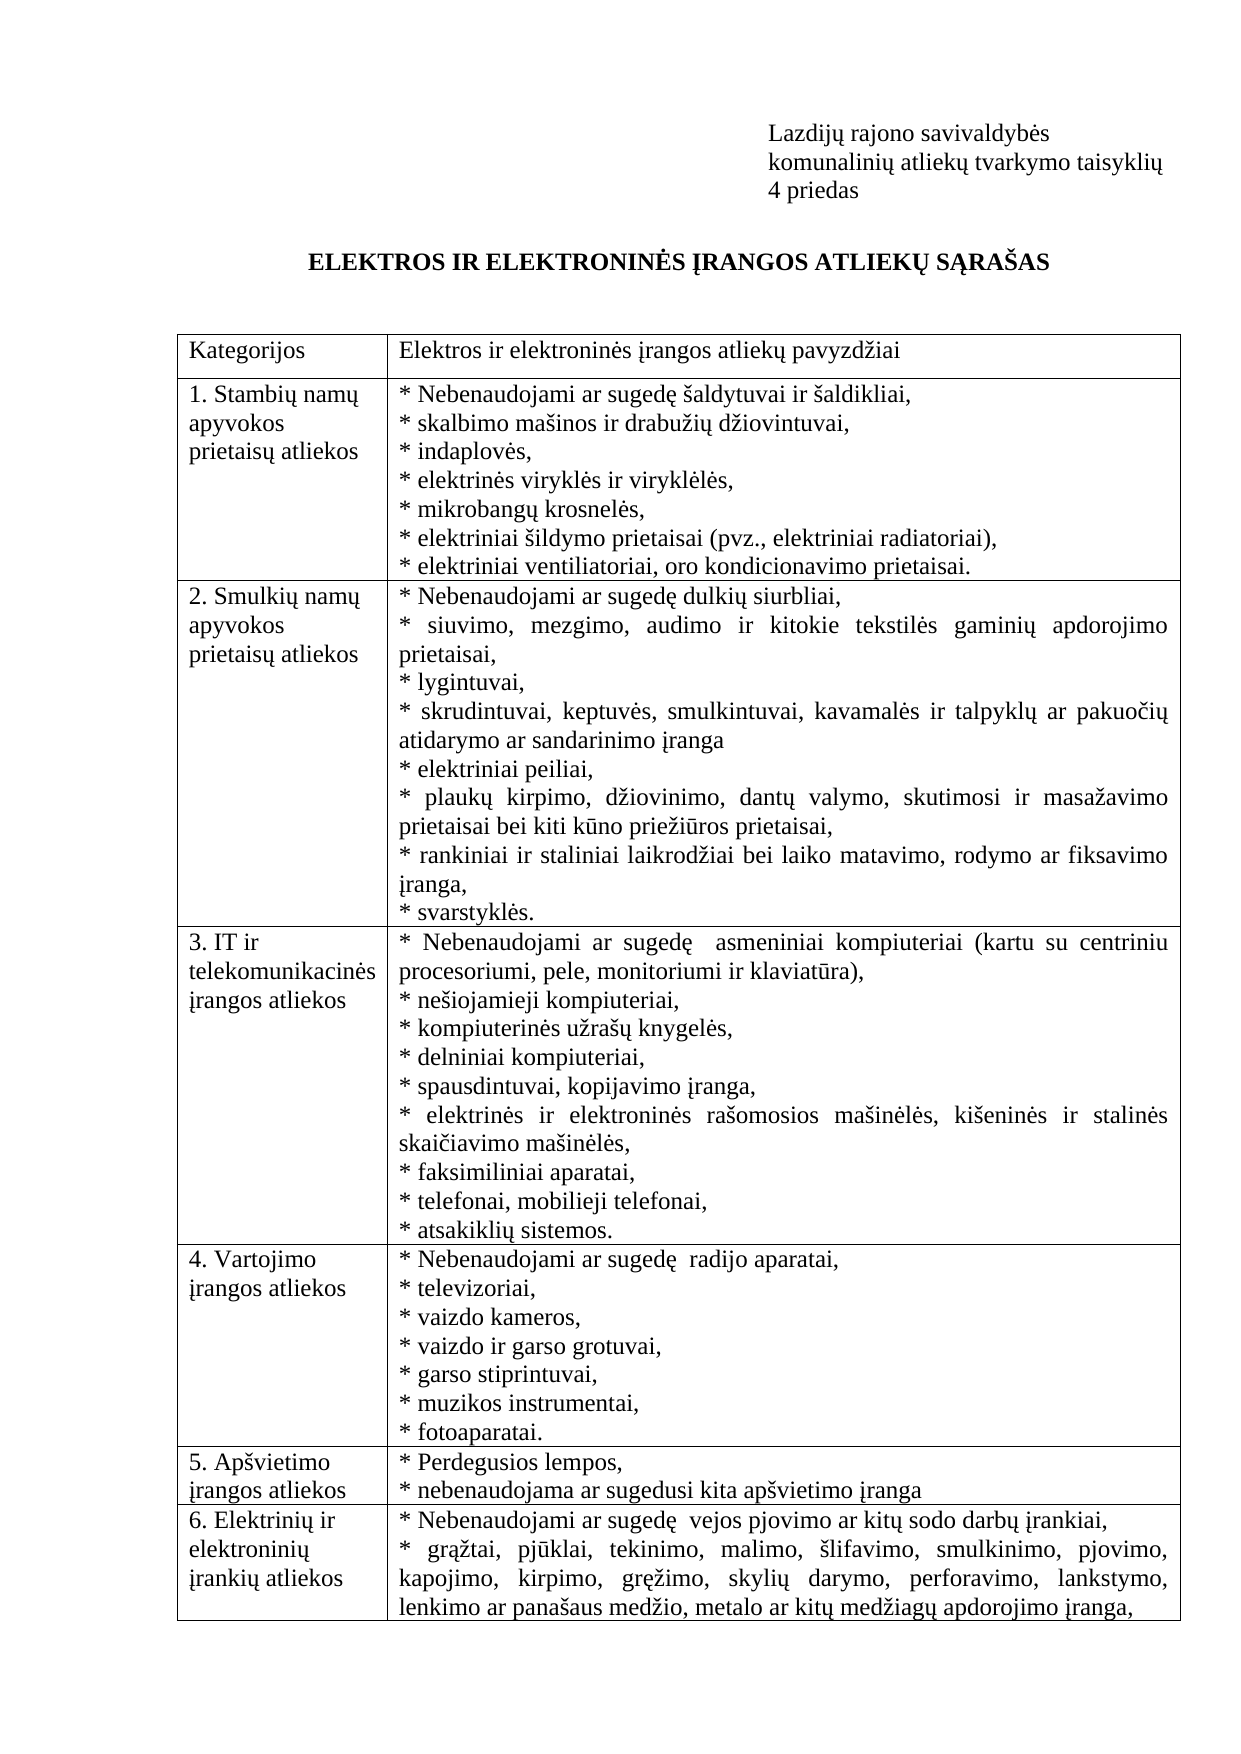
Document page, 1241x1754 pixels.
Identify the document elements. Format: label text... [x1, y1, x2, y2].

text Lazdijų rajono savivaldybės [633, 118, 1181, 147]
table_cell 4. Vartojimo įrangos atliekos [178, 1245, 387, 1446]
table_header Elektros ir elektroninės įrangos atliekų pavyzdžiai [388, 335, 1180, 378]
table_cell * Nebenaudojami ar sugedę radijo aparatai, * televizoriai, * vaizdo kameros, * vaizdo ir garso grotuvai, * garso stiprintuvai, * muzikos instrumentai, * fotoaparatai. [388, 1245, 1180, 1446]
text komunalinių atliekų tvarkymo taisyklių [768, 147, 1181, 176]
table_cell 2. Smulkių namų apyvokos prietaisų atliekos [178, 581, 387, 926]
table_header Kategorijos [178, 335, 387, 378]
text ELEKTROS IR ELEKTRONINĖS ĮRANGOS ATLIEKŲ SĄRAŠAS [177, 247, 1181, 276]
table_cell 1. Stambių namų apyvokos prietaisų atliekos [178, 379, 387, 580]
table_cell * Nebenaudojami ar sugedę šaldytuvai ir šaldikliai, * skalbimo mašinos ir drabužių džiovintuvai, * indaplovės, * elektrinės viryklės ir viryklėlės, * mikrobangų krosnelės, * elektriniai šildymo prietaisai (pvz., elektriniai radiatoriai), * elektriniai ventiliatoriai, oro kondicionavimo prietaisai. [388, 379, 1180, 580]
table_cell 3. IT ir telekomunikacinės įrangos atliekos [178, 927, 387, 1243]
table_cell * Nebenaudojami ar sugedę vejos pjovimo ar kitų sodo darbų įrankiai, * grąžtai, pjūklai, tekinimo, malimo, šlifavimo, smulkinimo, pjovimo, kapojimo, kirpimo, gręžimo, skylių darymo, perforavimo, lankstymo, lenkimo ar panašaus medžio, metalo ar kitų medžiagų apdorojimo įranga, [388, 1505, 1180, 1620]
table_cell * Perdegusios lempos, * nebenaudojama ar sugedusi kita apšvietimo įranga [388, 1447, 1180, 1504]
table_cell * Nebenaudojami ar sugedę dulkių siurbliai, * siuvimo, mezgimo, audimo ir kitokie tekstilės gaminių apdorojimo prietaisai, * lygintuvai, * skrudintuvai, keptuvės, smulkintuvai, kavamalės ir talpyklų ar pakuočių atidarymo ar sandarinimo įranga * elektriniai peiliai, * plaukų kirpimo, džiovinimo, dantų valymo, skutimosi ir masažavimo prietaisai bei kiti kūno priežiūros prietaisai, * rankiniai ir staliniai laikrodžiai bei laiko matavimo, rodymo ar fiksavimo įranga, * svarstyklės. [388, 581, 1180, 926]
table_cell 5. Apšvietimo įrangos atliekos [178, 1447, 387, 1504]
text 4 priedas [768, 176, 1181, 204]
table_cell 6. Elektrinių ir elektroninių įrankių atliekos [178, 1505, 387, 1620]
table_cell * Nebenaudojami ar sugedę asmeniniai kompiuteriai (kartu su centriniu procesoriumi, pele, monitoriumi ir klaviatūra), * nešiojamieji kompiuteriai, * kompiuterinės užrašų knygelės, * delniniai kompiuteriai, * spausdintuvai, kopijavimo įranga, * elektrinės ir elektroninės rašomosios mašinėlės, kišeninės ir stalinės skaičiavimo mašinėlės, * faksimiliniai aparatai, * telefonai, mobilieji telefonai, * atsakiklių sistemos. [388, 927, 1180, 1243]
